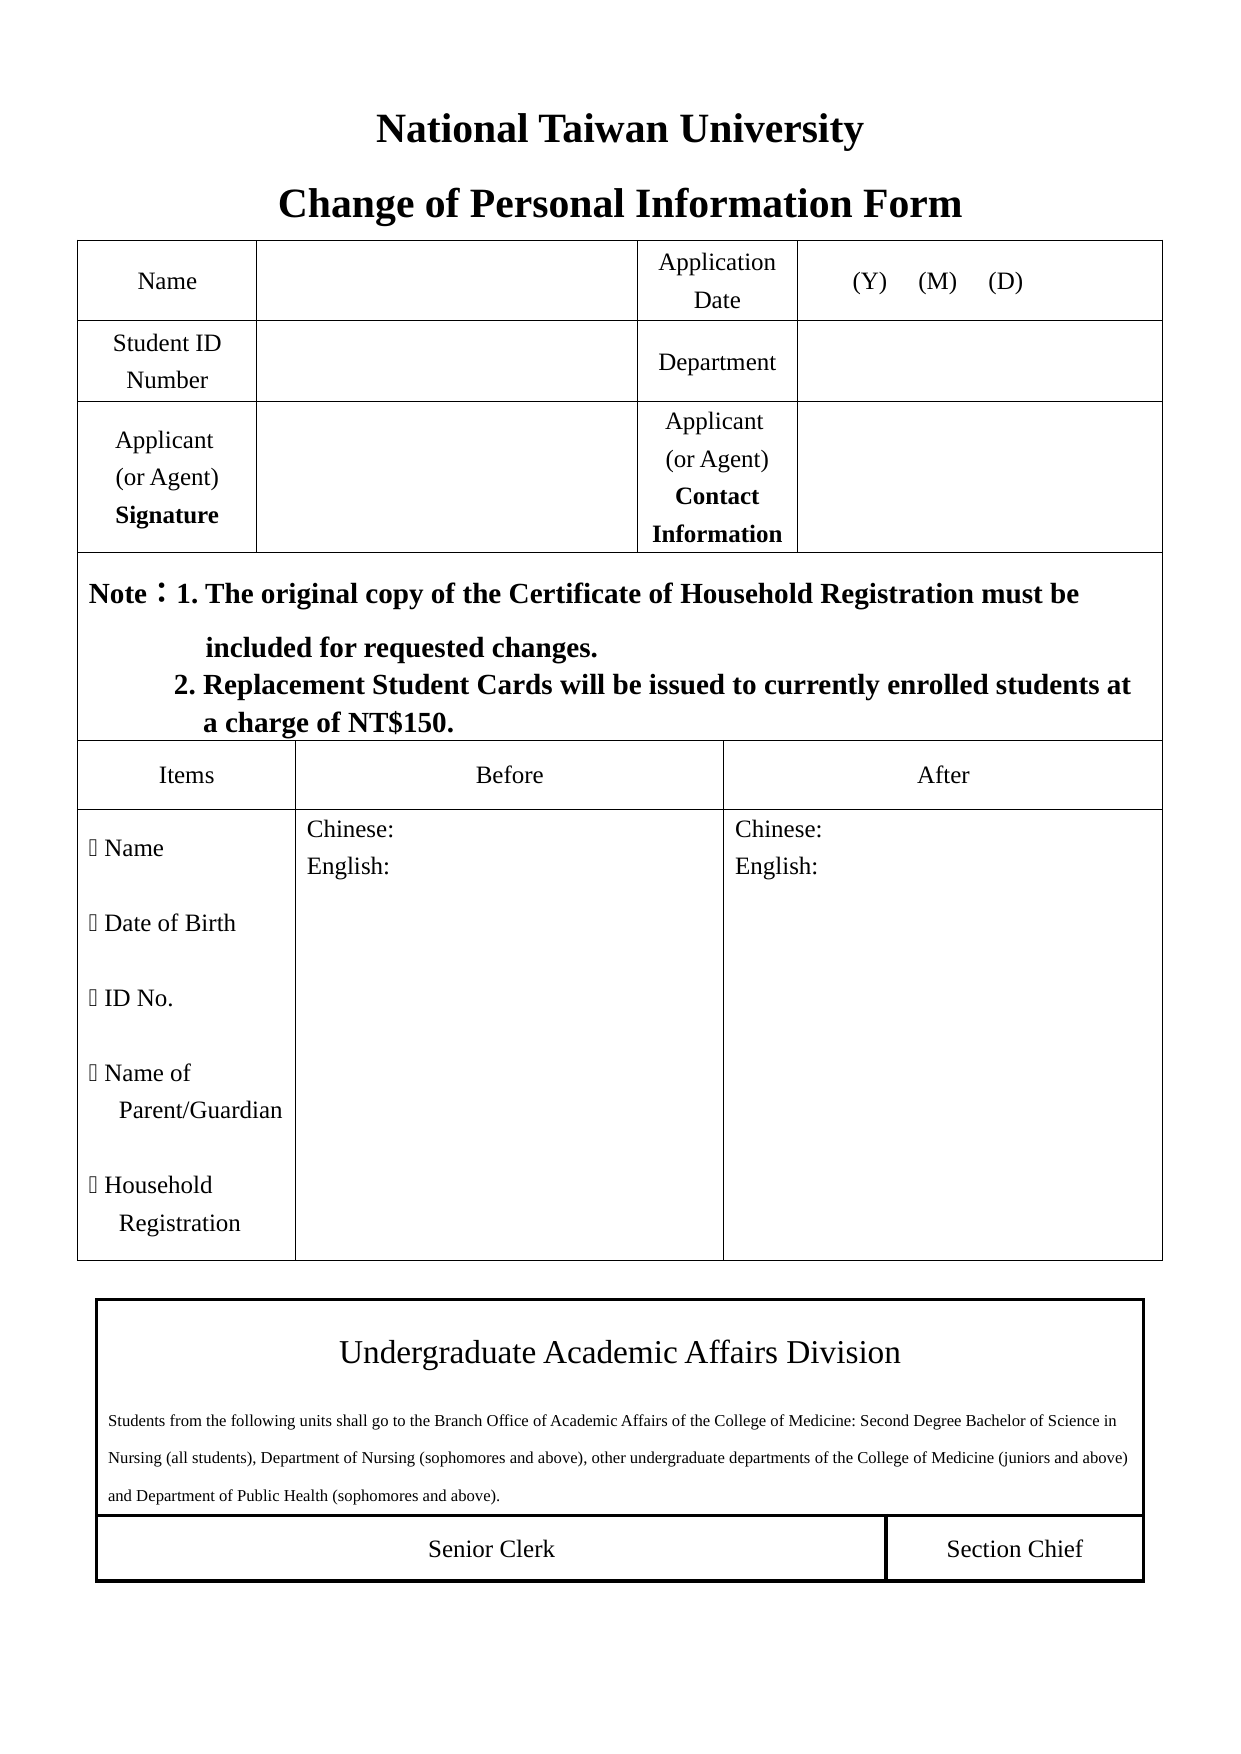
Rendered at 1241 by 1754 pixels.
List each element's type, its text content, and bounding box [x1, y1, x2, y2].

table_header Application Date [638, 241, 797, 320]
table_cell Applicant (or Agent) Contact Information [638, 402, 797, 552]
table_cell Note：1. The original copy of the Certificate of Household Registration must be included for requested changes. 2. Replacement Student Cards will be issued to currently enrolled students at a charge of NT$150. [78, 553, 1162, 740]
table_header (Y) (M) (D) [798, 241, 1162, 320]
table_cell Student ID Number [78, 321, 256, 401]
table_header [257, 241, 637, 320]
table_cell [798, 402, 1162, 552]
text Change of Personal Information Form [89, 164, 1152, 239]
table_cell Department [638, 321, 797, 401]
table_cell After [724, 741, 1162, 808]
table_cell Items [78, 741, 295, 808]
text National Taiwan University [89, 89, 1152, 164]
table_cell [257, 402, 637, 552]
table_header Name [78, 241, 256, 320]
table_cell  Name  Date of Birth  ID No.  Name of Parent/Guardian  Household Registration [78, 810, 295, 1259]
table_cell Senior Clerk [98, 1517, 884, 1579]
table_header Undergraduate Academic Affairs Division Students from the following units shall go to the Branch Office of Academic Affairs of the College of Medicine: Second Degree Bachelor of Science in Nursing (all students), Department of Nursing (sophomores and above), other undergraduate departments of the College of Medicine (juniors and above) and Department of Public Health (sophomores and above). [98, 1301, 1142, 1514]
table_cell Applicant (or Agent) Signature [78, 402, 256, 552]
table_cell [798, 321, 1162, 401]
table_cell Before [296, 741, 723, 808]
table_cell Section Chief [888, 1517, 1142, 1579]
table_cell Chinese: English: [724, 810, 1162, 1259]
table_cell Chinese: English: [296, 810, 723, 1259]
table_cell [257, 321, 637, 401]
